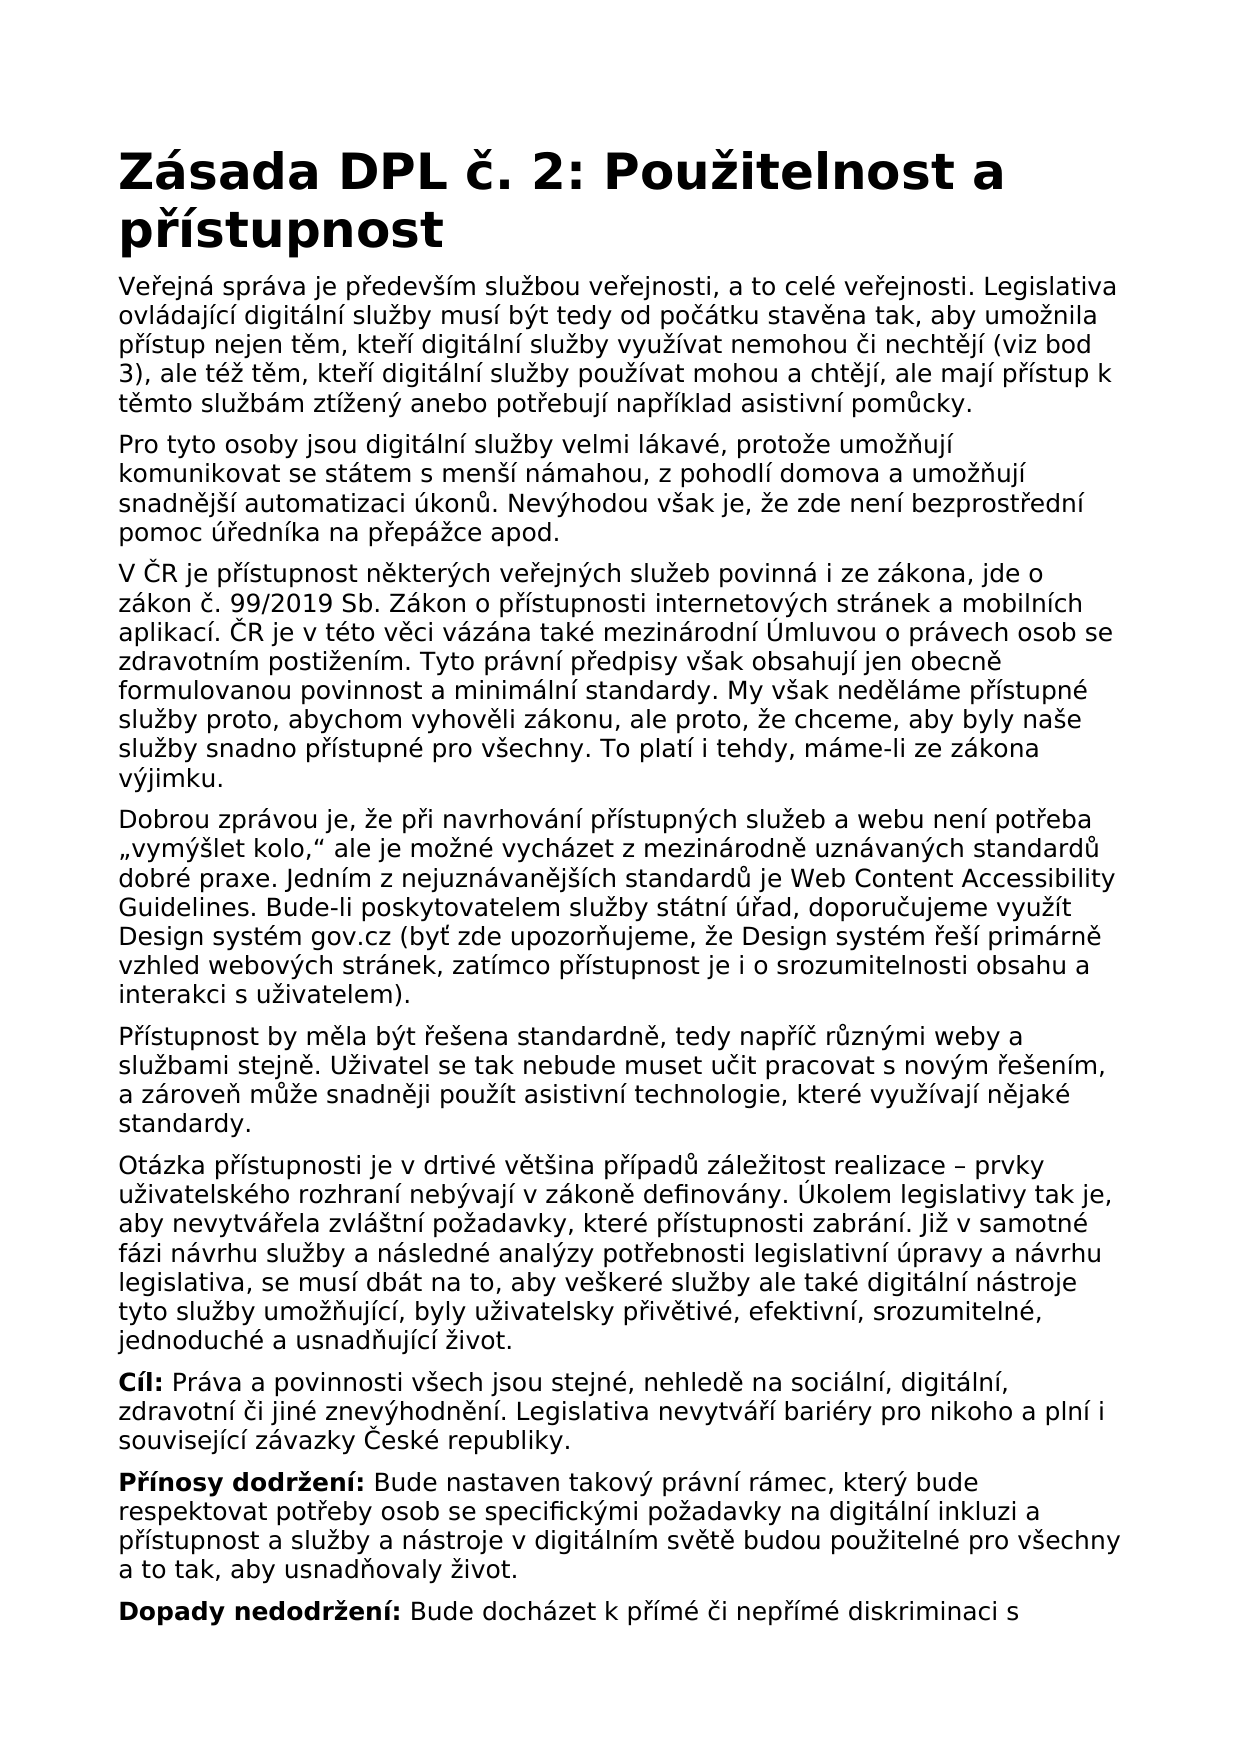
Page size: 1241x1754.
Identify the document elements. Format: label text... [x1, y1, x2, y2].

text V ČR je přístupnost některých veřejných služeb povinná i ze zákona, jde o zákon č. 99/2019 Sb. Zákon o přístupnosti internetových stránek a mobilních aplikací. ČR je v této věci vázána také mezinárodní Úmluvou o právech osob se zdravotním postižením. Tyto právní předpisy však obsahují jen obecně formulovanou povinnost a minimální standardy. My však neděláme přístupné služby proto, abychom vyhověli zákonu, ale proto, že chceme, aby byly naše služby snadno přístupné pro všechny. To platí i tehdy, máme-li ze zákona výjimku. [118, 559, 1122, 793]
text Cíl: Práva a povinnosti všech jsou stejné, nehledě na sociální, digitální, zdravotní či jiné znevýhodnění. Legislativa nevytváří bariéry pro nikoho a plní i související závazky České republiky. [118, 1368, 1122, 1455]
text Dobrou zprávou je, že při navrhování přístupných služeb a webu není potřeba „vymýšlet kolo,“ ale je možné vycházet z mezinárodně uznávaných standardů dobré praxe. Jedním z nejuznávanějších standardů je Web Content Accessibility Guidelines. Bude-li poskytovatelem služby státní úřad, doporučujeme využít Design systém gov.cz (byť zde upozorňujeme, že Design systém řeší primárně vzhled webových stránek, zatímco přístupnost je i o srozumitelnosti obsahu a interakci s uživatelem). [118, 805, 1122, 1009]
text Přínosy dodržení: Bude nastaven takový právní rámec, který bude respektovat potřeby osob se specifickými požadavky na digitální inkluzi a přístupnost a služby a nástroje v digitálním světě budou použitelné pro všechny a to tak, aby usnadňovaly život. [118, 1468, 1122, 1584]
text Přístupnost by měla být řešena standardně, tedy napříč různými weby a službami stejně. Uživatel se tak nebude muset učit pracovat s novým řešením, a zároveň může snadněji použít asistivní technologie, které využívají nějaké standardy. [118, 1022, 1122, 1139]
text Veřejná správa je především službou veřejnosti, a to celé veřejnosti. Legislativa ovládající digitální služby musí být tedy od počátku stavěna tak, aby umožnila přístup nejen těm, kteří digitální služby využívat nemohou či nechtějí (viz bod 3), ale též těm, kteří digitální služby používat mohou a chtějí, ale mají přístup k těmto službám ztížený anebo potřebují například asistivní pomůcky. [118, 272, 1122, 418]
text Otázka přístupnosti je v drtivé většina případů záležitost realizace – prvky uživatelského rozhraní nebývají v zákoně definovány. Úkolem legislativy tak je, aby nevytvářela zvláštní požadavky, které přístupnosti zabrání. Již v samotné fázi návrhu služby a následné analýzy potřebnosti legislativní úpravy a návrhu legislativa, se musí dbát na to, aby veškeré služby ale také digitální nástroje tyto služby umožňující, byly uživatelsky přivětivé, efektivní, srozumitelné, jednoduché a usnadňující život. [118, 1151, 1122, 1355]
subtitle Zásada DPL č. 2: Použitelnost a přístupnost [118, 143, 1122, 259]
text Pro tyto osoby jsou digitální služby velmi lákavé, protože umožňují komunikovat se státem s menší námahou, z pohodlí domova a umožňují snadnější automatizaci úkonů. Nevýhodou však je, že zde není bezprostřední pomoc úředníka na přepážce apod. [118, 430, 1122, 547]
text Dopady nedodržení: Bude docházet k přímé či nepřímé diskriminaci s [118, 1597, 1122, 1626]
